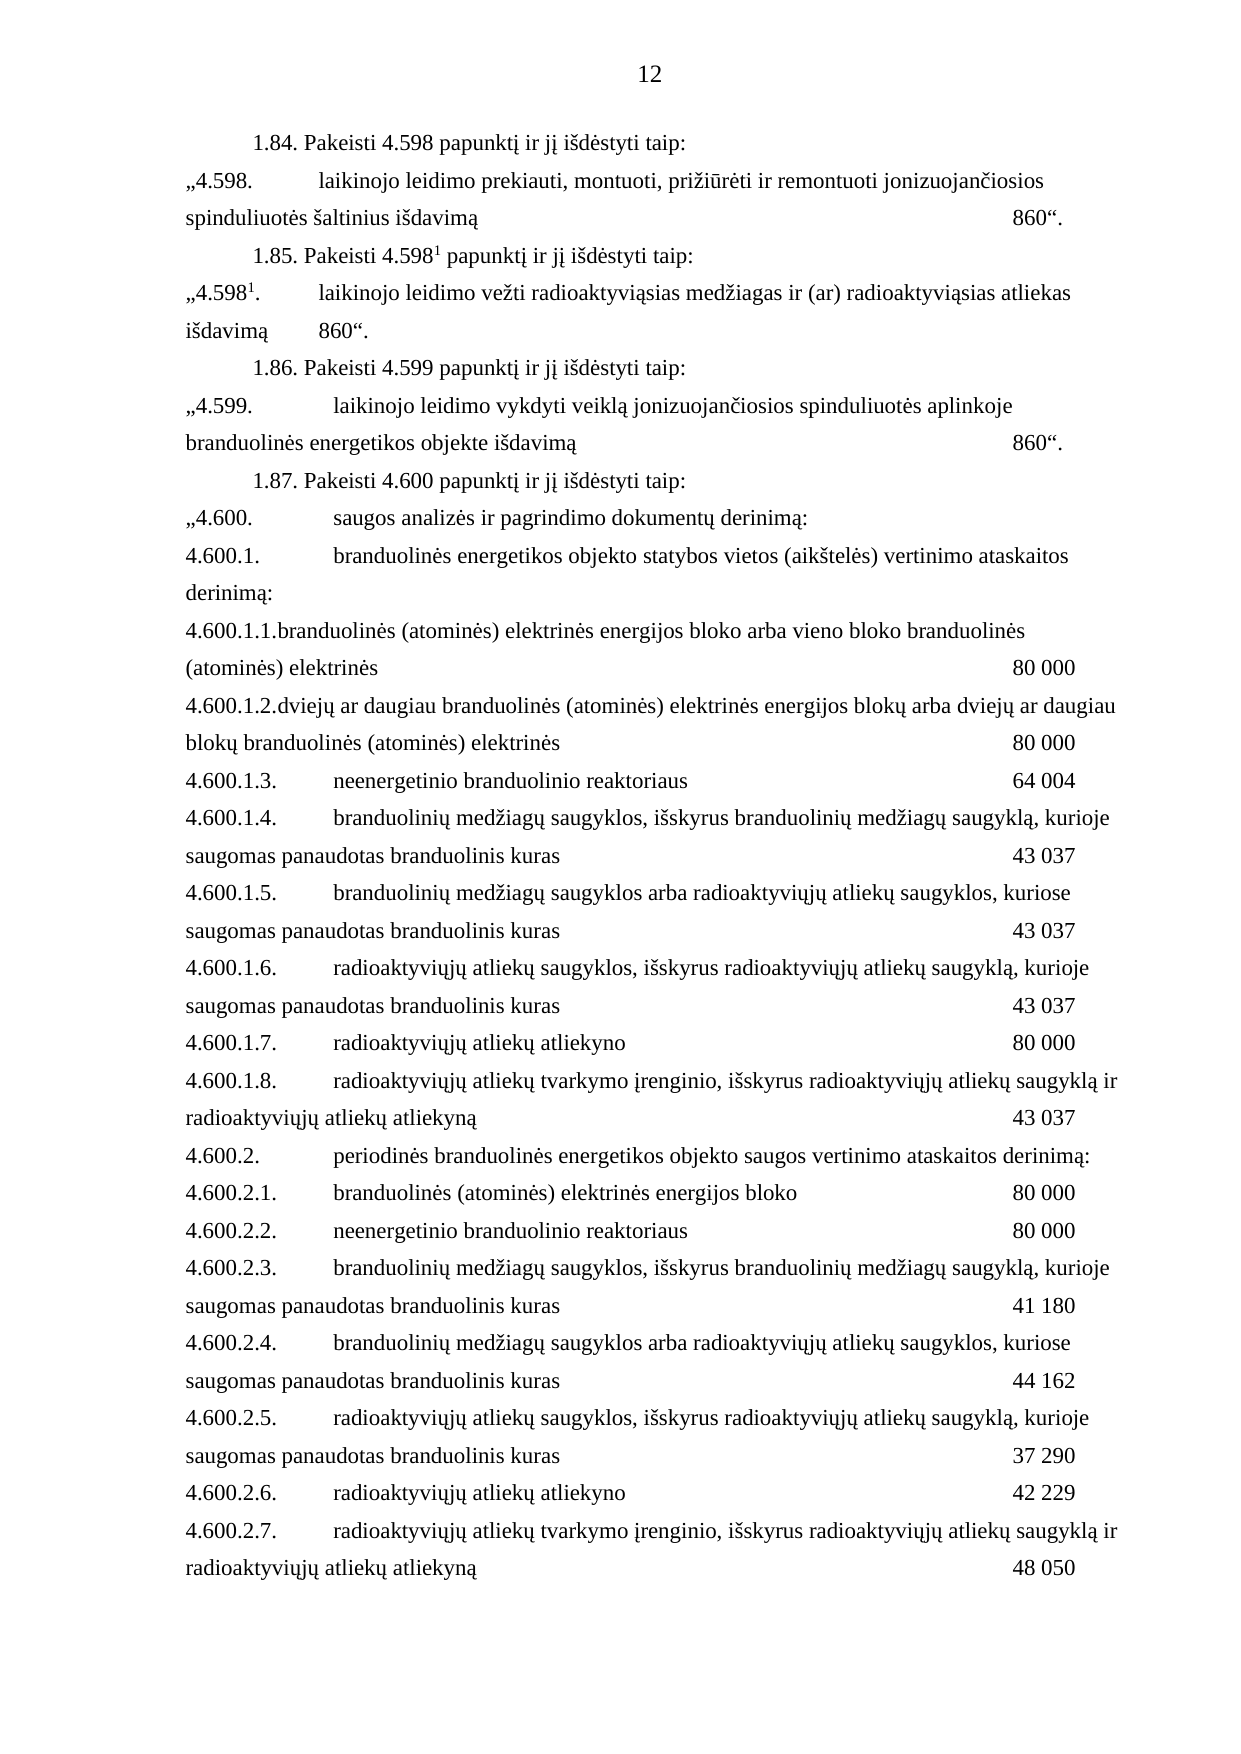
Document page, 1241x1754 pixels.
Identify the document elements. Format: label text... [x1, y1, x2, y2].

text „4.599. laikinojo leidimo vykdyti veiklą jonizuojančiosios spinduliuotės aplinkoje branduolinės energetikos objekte išdavimą 860“. [185, 381, 1122, 456]
text „4.600. saugos analizės ir pagrindimo dokumentų derinimą: [185, 493, 1122, 531]
text 4.600.1.6. radioaktyviųjų atliekų saugyklos, išskyrus radioaktyviųjų atliekų saugyklą, kurioje saugomas panaudotas branduolinis kuras 43 037 [185, 943, 1122, 1018]
text 4.600.1.5. branduolinių medžiagų saugyklos arba radioaktyviųjų atliekų saugyklos, kuriose saugomas panaudotas branduolinis kuras 43 037 [185, 868, 1122, 943]
text 4.600.1.1. branduolinės (atominės) elektrinės energijos bloko arba vieno bloko branduolinės (atominės) elektrinės 80 000 [185, 606, 1122, 681]
text 4.600.1.3. neenergetinio branduolinio reaktoriaus 64 004 [185, 756, 1122, 793]
text 4.600.2.2. neenergetinio branduolinio reaktoriaus 80 000 [185, 1206, 1122, 1243]
text 4.600.1.8. radioaktyviųjų atliekų tvarkymo įrenginio, išskyrus radioaktyviųjų atliekų saugyklą ir radioaktyviųjų atliekų atliekyną 43 037 [185, 1056, 1122, 1131]
text 1.84. Pakeisti 4.598 papunktį ir jį išdėstyti taip: [177, 118, 1122, 156]
text 4.600.1. branduolinės energetikos objekto statybos vietos (aikštelės) vertinimo ataskaitos derinimą: [185, 531, 1122, 606]
text „4.5981. laikinojo leidimo vežti radioaktyviąsias medžiagas ir (ar) radioaktyviąsias atliekas išdavimą 860“. [185, 268, 1122, 343]
text 4.600.2.5. radioaktyviųjų atliekų saugyklos, išskyrus radioaktyviųjų atliekų saugyklą, kurioje saugomas panaudotas branduolinis kuras 37 290 [185, 1393, 1122, 1468]
text 4.600.1.7. radioaktyviųjų atliekų atliekyno 80 000 [185, 1018, 1122, 1056]
text 1.85. Pakeisti 4.5981 papunktį ir jį išdėstyti taip: [177, 231, 1122, 268]
text 4.600.2.4. branduolinių medžiagų saugyklos arba radioaktyviųjų atliekų saugyklos, kuriose saugomas panaudotas branduolinis kuras 44 162 [185, 1318, 1122, 1393]
text 4.600.1.4. branduolinių medžiagų saugyklos, išskyrus branduolinių medžiagų saugyklą, kurioje saugomas panaudotas branduolinis kuras 43 037 [185, 793, 1122, 868]
text 4.600.2. periodinės branduolinės energetikos objekto saugos vertinimo ataskaitos derinimą: [185, 1131, 1122, 1168]
text 4.600.2.6. radioaktyviųjų atliekų atliekyno 42 229 [185, 1468, 1122, 1506]
text „4.598. laikinojo leidimo prekiauti, montuoti, prižiūrėti ir remontuoti jonizuojančiosios spinduliuotės šaltinius išdavimą 860“. [185, 156, 1122, 231]
text 4.600.1.2. dviejų ar daugiau branduolinės (atominės) elektrinės energijos blokų arba dviejų ar daugiau blokų branduolinės (atominės) elektrinės 80 000 [185, 681, 1122, 756]
text 4.600.2.3. branduolinių medžiagų saugyklos, išskyrus branduolinių medžiagų saugyklą, kurioje saugomas panaudotas branduolinis kuras 41 180 [185, 1243, 1122, 1318]
text 4.600.2.7. radioaktyviųjų atliekų tvarkymo įrenginio, išskyrus radioaktyviųjų atliekų saugyklą ir radioaktyviųjų atliekų atliekyną 48 050 [185, 1506, 1122, 1581]
text 1.87. Pakeisti 4.600 papunktį ir jį išdėstyti taip: [177, 456, 1122, 493]
text 4.600.2.1. branduolinės (atominės) elektrinės energijos bloko 80 000 [185, 1168, 1122, 1206]
text 1.86. Pakeisti 4.599 papunktį ir jį išdėstyti taip: [177, 343, 1122, 381]
